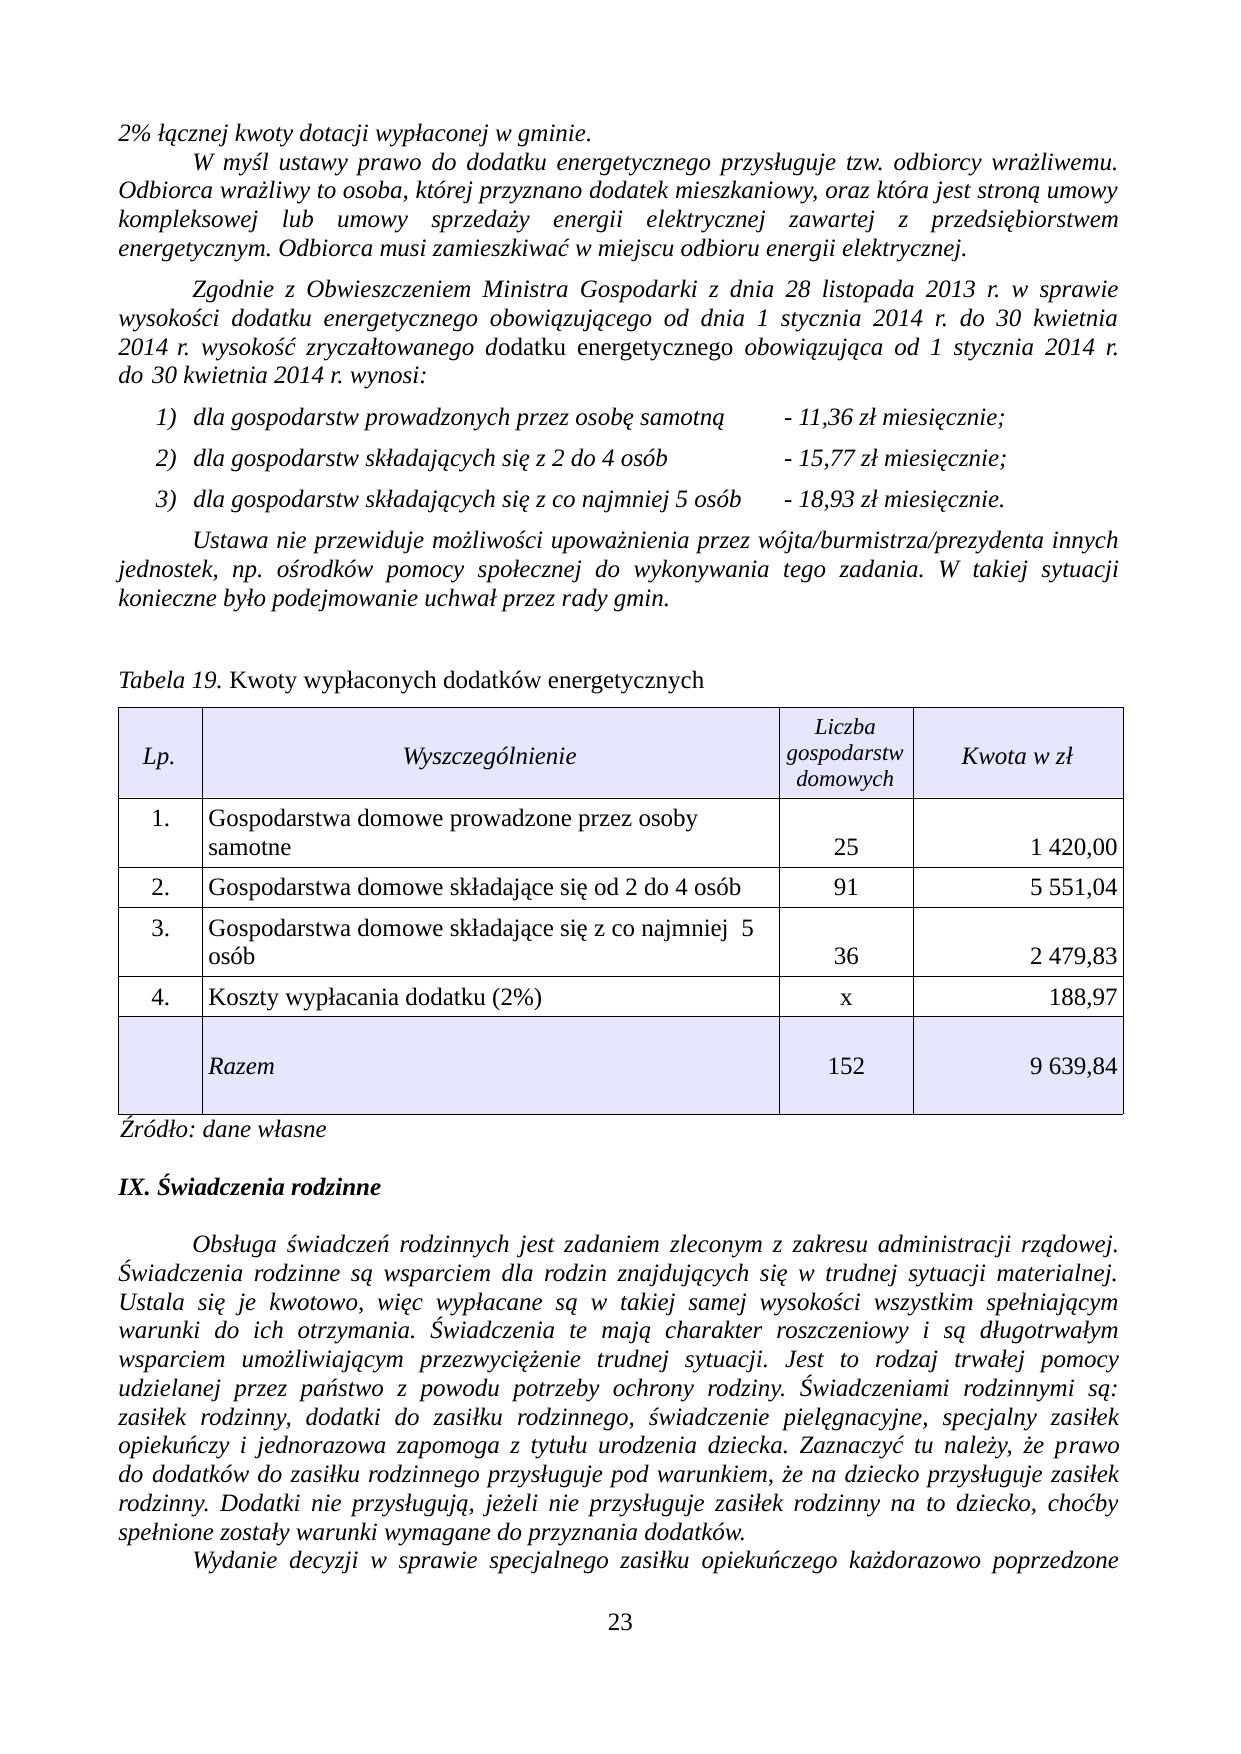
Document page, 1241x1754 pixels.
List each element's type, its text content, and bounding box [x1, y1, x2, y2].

table_cell 36 [780, 908, 913, 976]
table_cell 2. [119, 868, 202, 907]
table_cell Razem [203, 1017, 779, 1114]
table_cell 9 639,84 [914, 1017, 1123, 1114]
table_cell Gospodarstwa domowe składające się z co najmniej 5 osób [203, 908, 779, 976]
table_cell 188,97 [914, 977, 1123, 1016]
table_header Lp. [119, 708, 202, 797]
list Źródło: dane własne [117, 1114, 1122, 1143]
table_header Kwota w zł [914, 708, 1123, 797]
table_header Liczba gospodarstw domowych [780, 708, 913, 797]
table_cell 3. [119, 908, 202, 976]
text Zgodnie z Obwieszczeniem Ministra Gospodarki z dnia 28 listopada 2013 r. w sprawie wysokości dodatku energetycznego obowiązującego od dnia 1 stycznia 2014 r. do 30 kwietnia 2014 r. wysokość zryczałtowanego dodatku energetycznego obowiązująca od 1 stycznia 2014 r. do 30 kwietnia 2014 r. wynosi: [118, 274, 1122, 389]
table_cell 152 [780, 1017, 913, 1114]
table_cell 25 [780, 799, 913, 867]
text 2% łącznej kwoty dotacji wypłaconej w gminie. [118, 118, 1122, 147]
table_cell x [780, 977, 913, 1016]
table_cell 91 [780, 868, 913, 907]
text Ustawa nie przewiduje możliwości upoważnienia przez wójta/burmistrza/prezydenta innych jednostek, np. ośrodków pomocy społecznej do wykonywania tego zadania. W takiej sytuacji konieczne było podejmowanie uchwał przez rady gmin. [118, 526, 1122, 612]
table_cell Koszty wypłacania dodatku (2%) [203, 977, 779, 1016]
table_cell Gospodarstwa domowe prowadzone przez osoby samotne [203, 799, 779, 867]
table_cell [119, 1017, 202, 1114]
text Obsługa świadczeń rodzinnych jest zadaniem zleconym z zakresu administracji rządowej. Świadczenia rodzinne są wsparciem dla rodzin znajdujących się w trudnej sytuacji materialnej. Ustala się je kwotowo, więc wypłacane są w takiej samej wysokości wszystkim spełniającym warunki do ich otrzymania. Świadczenia te mają charakter roszczeniowy i są długotrwałym wsparciem umożliwiającym przezwyciężenie trudnej sytuacji. Jest to rodzaj trwałej pomocy udzielanej przez państwo z powodu potrzeby ochrony rodziny. Świadczeniami rodzinnymi są: zasiłek rodzinny, dodatki do zasiłku rodzinnego, świadczenie pielęgnacyjne, specjalny zasiłek opiekuńczy i jednorazowa zapomoga z tytułu urodzenia dziecka. Zaznaczyć tu należy, że prawo do dodatków do zasiłku rodzinnego przysługuje pod warunkiem, że na dziecko przysługuje zasiłek rodzinny. Dodatki nie przysługują, jeżeli nie przysługuje zasiłek rodzinny na to dziecko, choćby spełnione zostały warunki wymagane do przyznania dodatków. [118, 1229, 1122, 1545]
table_cell 5 551,04 [914, 868, 1123, 907]
text W myśl ustawy prawo do dodatku energetycznego przysługuje tzw. odbiorcy wrażliwemu. Odbiorca wrażliwy to osoba, której przyznano dodatek mieszkaniowy, oraz która jest stroną umowy kompleksowej lub umowy sprzedaży energii elektrycznej zawartej z przedsiębiorstwem energetycznym. Odbiorca musi zamieszkiwać w miejscu odbioru energii elektrycznej. [118, 147, 1122, 262]
list Tabela 19. Kwoty wypłaconych dodatków energetycznych [117, 666, 1122, 694]
text IX. Świadczenia rodzinne [118, 1172, 1122, 1200]
table_cell 2 479,83 [914, 908, 1123, 976]
table_cell 4. [119, 977, 202, 1016]
list dla gospodarstw składających się z 2 do 4 osób - 15,77 zł miesięcznie; [156, 443, 1122, 472]
list dla gospodarstw prowadzonych przez osobę samotną - 11,36 zł miesięcznie; [156, 402, 1122, 431]
text Wydanie decyzji w sprawie specjalnego zasiłku opiekuńczego każdorazowo poprzedzone [118, 1545, 1122, 1574]
table_cell 1 420,00 [914, 799, 1123, 867]
table_header Wyszczególnienie [203, 708, 779, 797]
table_cell Gospodarstwa domowe składające się od 2 do 4 osób [203, 868, 779, 907]
table_cell 1. [119, 799, 202, 867]
list dla gospodarstw składających się z co najmniej 5 osób - 18,93 zł miesięcznie. [156, 484, 1122, 513]
